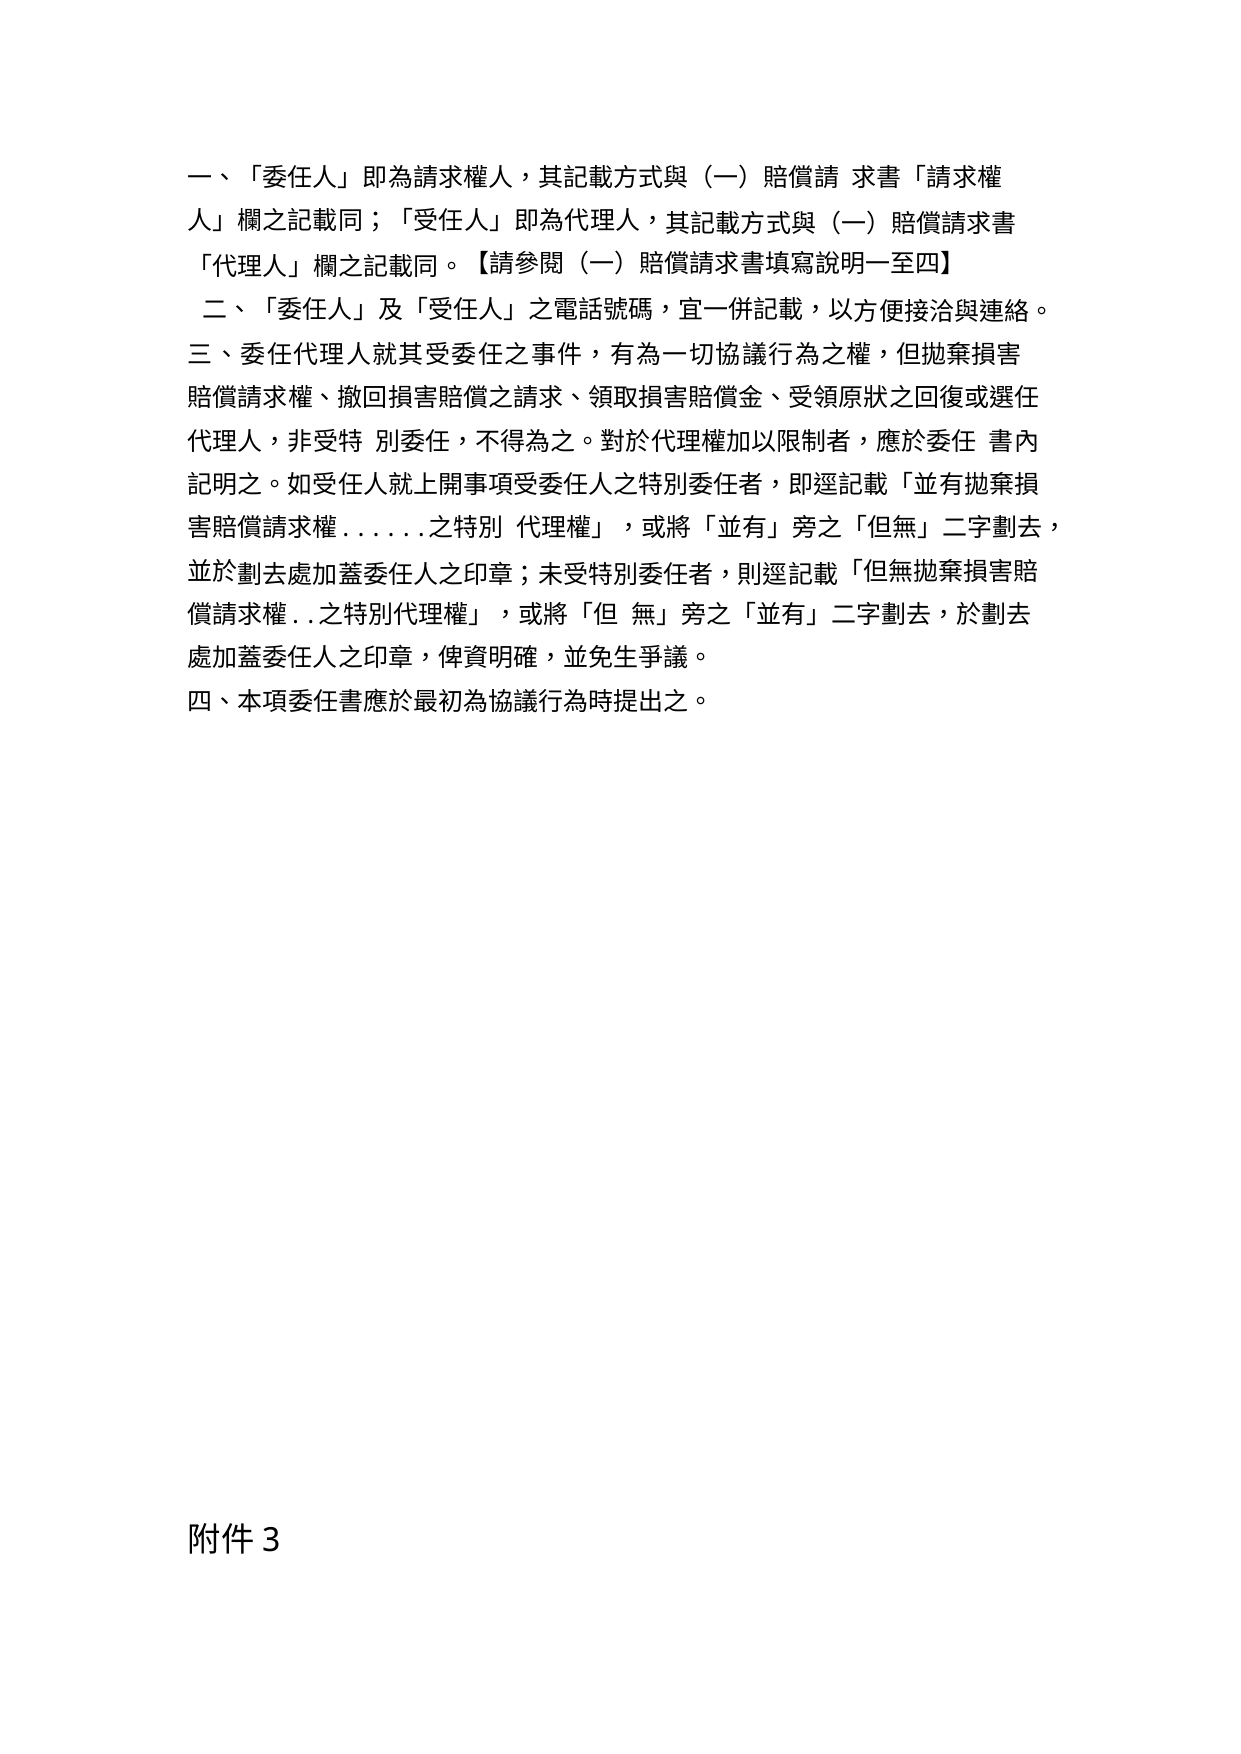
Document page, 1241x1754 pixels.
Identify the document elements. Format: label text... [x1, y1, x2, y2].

text 三、委任代理人就其受委任之事件，有為一切協議行為之權，但拋棄損害賠償請求權、撤回損害賠償之請求、領取損害賠償金、受領原狀之回復或選任代理人，非受特 別委任，不得為之。對於代理權加以限制者，應於委任 書內記明之。如受任人就上開事項受委任人之特別委任者，即逕記載「並有拋棄損害賠償請求權......之特別 代理權」，或將「並有」旁之「但無」二字劃去，並於劃去處加蓋委任人之印章；未受特別委任者，則逕記載「但無拋棄損害賠償請求權..之特別代理權」，或將「但 無」旁之「並有」二字劃去，於劃去處加蓋委任人之印章，俾資明確，並免生爭議。 [187, 329, 1043, 676]
text 附件3 [187, 1513, 1053, 1561]
text 一、「委任人」即為請求權人，其記載方式與（一）賠償請 求書「請求權人」欄之記載同；「受任人」即為代理人，其記載方式與（一）賠償請求書「代理人」欄之記載同。【請參閱（一）賠償請求書填寫說明一至四】 [187, 151, 1052, 281]
text 四、本項委任書應於最初為協議行為時提出之。 [187, 676, 1044, 719]
text 二、「委任人」及「受任人」之電話號碼，宜一併記載，以方便接洽與連絡。 [187, 283, 1044, 327]
